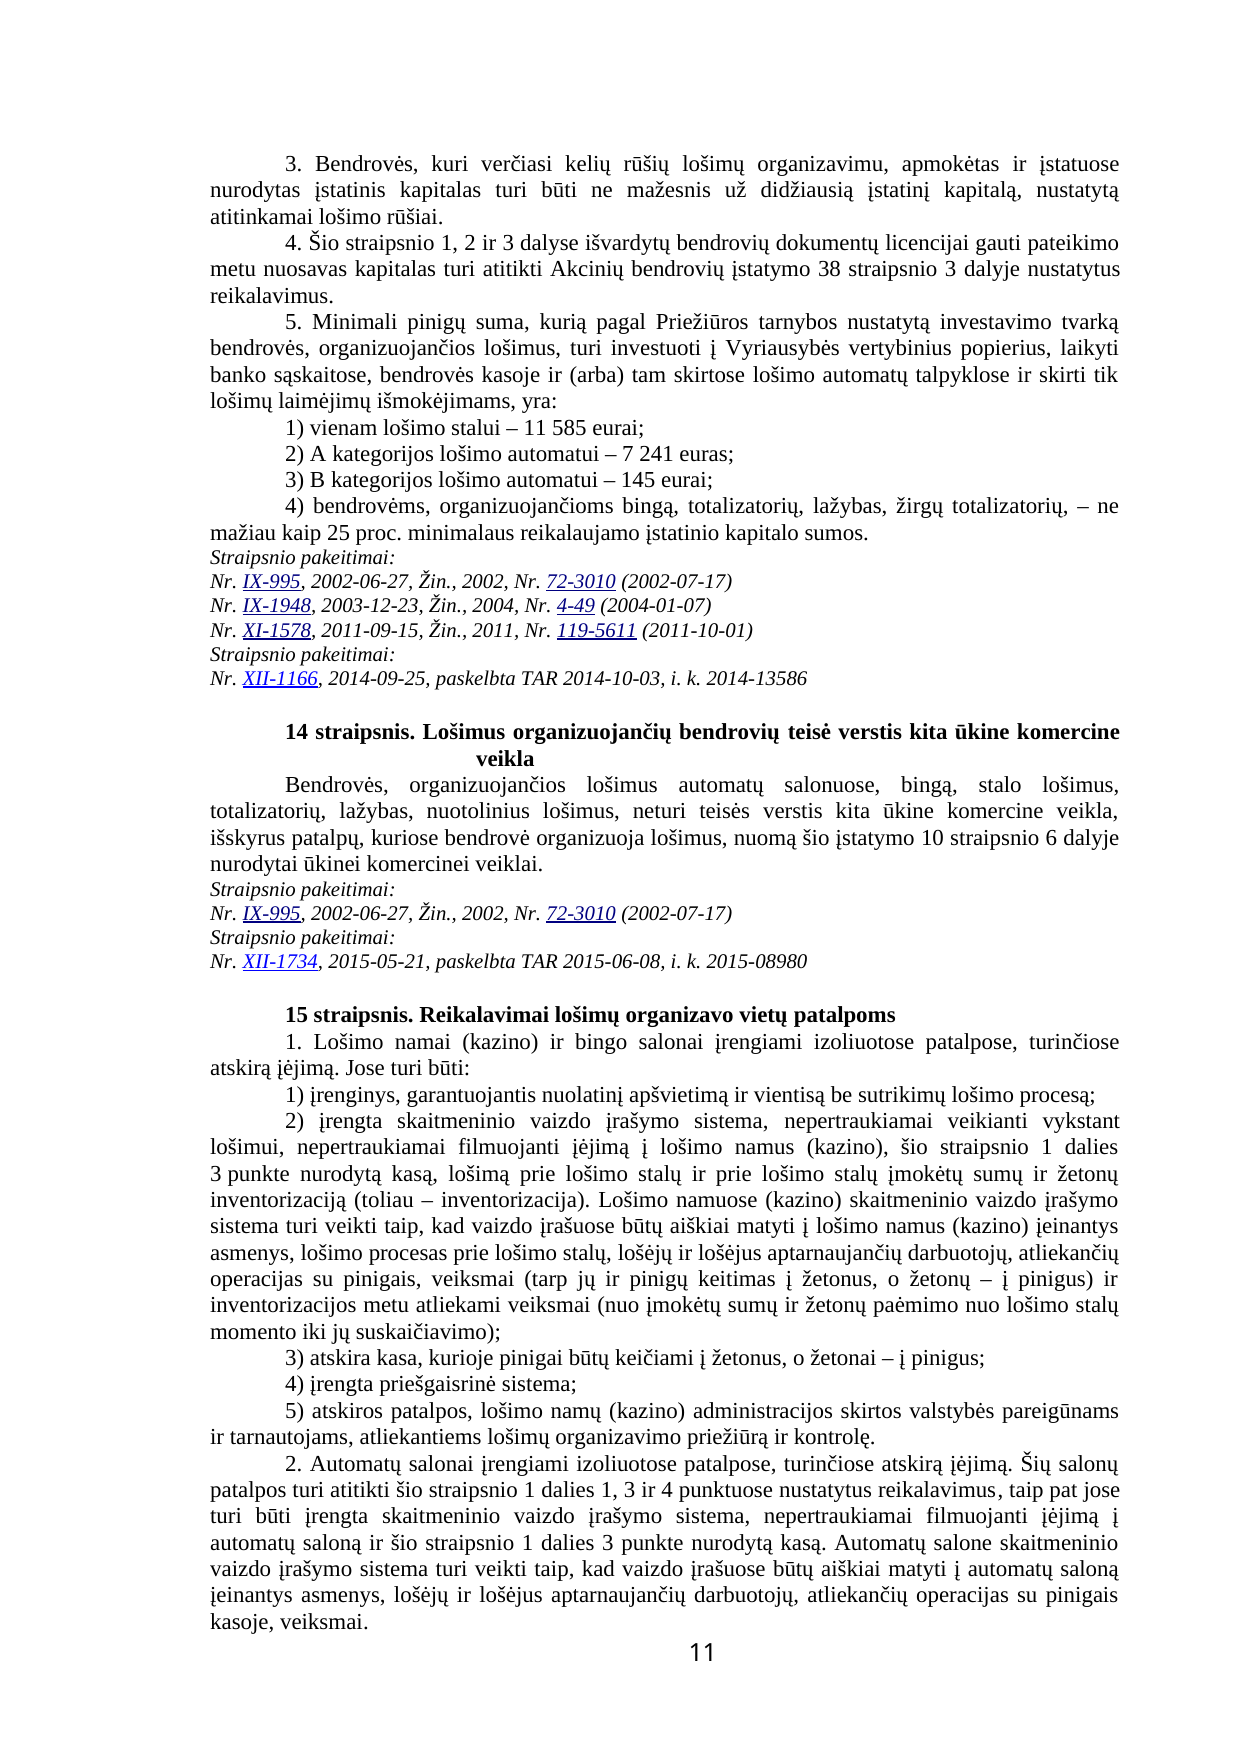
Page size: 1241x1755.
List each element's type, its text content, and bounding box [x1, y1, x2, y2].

text Nr. XI-1578, 2011-09-15, Žin., 2011, Nr. 119-5611 (2011-10-01) [210, 617, 1120, 642]
text 14 straipsnis. Lošimus organizuojančių bendrovių teisė verstis kita ūkine komercine veikla [285, 718, 1120, 771]
text Straipsnio pakeitimai: [210, 642, 1120, 666]
text 4. Šio straipsnio 1, 2 ir 3 dalyse išvardytų bendrovių dokumentų licencijai gauti pateikimo metu nuosavas kapitalas turi atitikti Akcinių bendrovių įstatymo 38 straipsnio 3 dalyje nustatytus reikalavimus. [210, 229, 1120, 308]
text 4) įrengta priešgaisrinė sistema; [210, 1371, 1120, 1397]
text 2. Automatų salonai įrengiami izoliuotose patalpose, turinčiose atskirą įėjimą. Šių salonų patalpos turi atitikti šio straipsnio 1 dalies 1, 3 ir 4 punktuose nustatytus reikalavimus, taip pat jose turi būti įrengta skaitmeninio vaizdo įrašymo sistema, nepertraukiamai filmuojanti įėjimą į automatų saloną ir šio straipsnio 1 dalies 3 punkte nurodytą kasą. Automatų salone skaitmeninio vaizdo įrašymo sistema turi veikti taip, kad vaizdo įrašuose būtų aiškiai matyti į automatų saloną įeinantys asmenys, lošėjų ir lošėjus aptarnaujančių darbuotojų, atliekančių operacijas su pinigais kasoje, veiksmai. [210, 1449, 1120, 1634]
text 1) vienam lošimo stalui – 11 585 eurai; [210, 413, 1120, 440]
text Straipsnio pakeitimai: [210, 925, 1120, 949]
text 2) įrengta skaitmeninio vaizdo įrašymo sistema, nepertraukiamai veikianti vykstant lošimui, nepertraukiamai filmuojanti įėjimą į lošimo namus (kazino), šio straipsnio 1 dalies 3 punkte nurodytą kasą, lošimą prie lošimo stalų ir prie lošimo stalų įmokėtų sumų ir žetonų inventorizaciją (toliau – inventorizacija). Lošimo namuose (kazino) skaitmeninio vaizdo įrašymo sistema turi veikti taip, kad vaizdo įrašuose būtų aiškiai matyti į lošimo namus (kazino) įeinantys asmenys, lošimo procesas prie lošimo stalų, lošėjų ir lošėjus aptarnaujančių darbuotojų, atliekančių operacijas su pinigais, veiksmai (tarp jų ir pinigų keitimas į žetonus, o žetonų – į pinigus) ir inventorizacijos metu atliekami veiksmai (nuo įmokėtų sumų ir žetonų paėmimo nuo lošimo stalų momento iki jų suskaičiavimo); [210, 1107, 1120, 1344]
text Nr. IX-995, 2002-06-27, Žin., 2002, Nr. 72-3010 (2002-07-17) [210, 901, 1120, 925]
text Bendrovės, organizuojančios lošimus automatų salonuose, bingą, stalo lošimus, totalizatorių, lažybas, nuotolinius lošimus, neturi teisės verstis kita ūkine komercine veikla, išskyrus patalpų, kuriose bendrovė organizuoja lošimus, nuomą šio įstatymo 10 straipsnio 6 dalyje nurodytai ūkinei komercinei veiklai. [210, 771, 1120, 877]
text Straipsnio pakeitimai: [210, 877, 1120, 901]
text 4) bendrovėms, organizuojančioms bingą, totalizatorių, lažybas, žirgų totalizatorių, – ne mažiau kaip 25 proc. minimalaus reikalaujamo įstatinio kapitalo sumos. [210, 493, 1120, 545]
text 3. Bendrovės, kuri verčiasi kelių rūšių lošimų organizavimu, apmokėtas ir įstatuose nurodytas įstatinis kapitalas turi būti ne mažesnis už didžiausią įstatinį kapitalą, nustatytą atitinkamai lošimo rūšiai. [210, 150, 1120, 229]
text Nr. XII-1734, 2015-05-21, paskelbta TAR 2015-06-08, i. k. 2015-08980 [210, 949, 1120, 973]
text 3) atskira kasa, kurioje pinigai būtų keičiami į žetonus, o žetonai – į pinigus; [210, 1344, 1120, 1371]
text 3) B kategorijos lošimo automatui – 145 eurai; [210, 466, 1120, 493]
text 15 straipsnis. Reikalavimai lošimų organizavo vietų patalpoms [210, 1002, 1120, 1028]
text Nr. IX-995, 2002-06-27, Žin., 2002, Nr. 72-3010 (2002-07-17) [210, 569, 1120, 593]
text 5) atskiros patalpos, lošimo namų (kazino) administracijos skirtos valstybės pareigūnams ir tarnautojams, atliekantiems lošimų organizavimo priežiūrą ir kontrolę. [210, 1397, 1120, 1449]
text 1) įrenginys, garantuojantis nuolatinį apšvietimą ir vientisą be sutrikimų lošimo procesą; [210, 1081, 1120, 1107]
text 1. Lošimo namai (kazino) ir bingo salonai įrengiami izoliuotose patalpose, turinčiose atskirą įėjimą. Jose turi būti: [210, 1028, 1120, 1081]
text 2) A kategorijos lošimo automatui – 7 241 euras; [210, 440, 1120, 466]
text Nr. IX-1948, 2003-12-23, Žin., 2004, Nr. 4-49 (2004-01-07) [210, 593, 1120, 617]
text 5. Minimali pinigų suma, kurią pagal Priežiūros tarnybos nustatytą investavimo tvarką bendrovės, organizuojančios lošimus, turi investuoti į Vyriausybės vertybinius popierius, laikyti banko sąskaitose, bendrovės kasoje ir (arba) tam skirtose lošimo automatų talpyklose ir skirti tik lošimų laimėjimų išmokėjimams, yra: [210, 308, 1120, 413]
text Nr. XII-1166, 2014-09-25, paskelbta TAR 2014-10-03, i. k. 2014-13586 [210, 666, 1120, 690]
text Straipsnio pakeitimai: [210, 545, 1120, 569]
